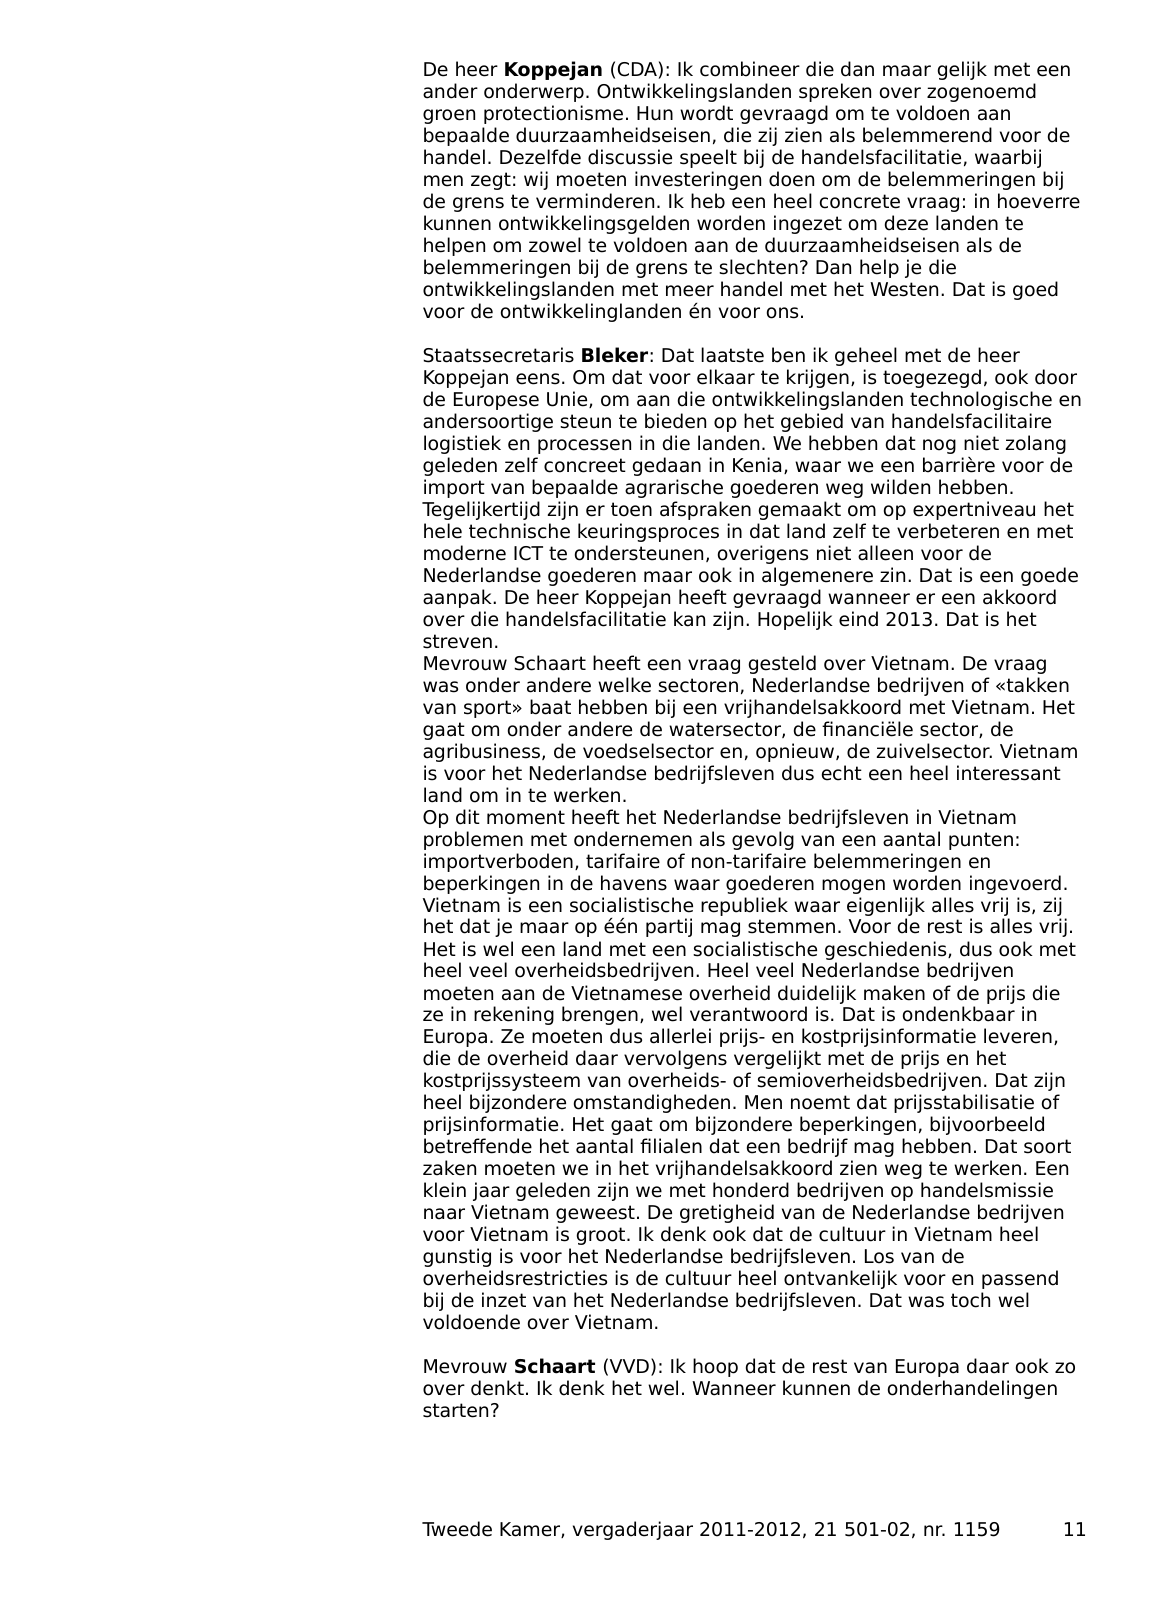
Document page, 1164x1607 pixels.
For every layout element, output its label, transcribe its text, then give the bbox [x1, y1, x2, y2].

text Mevrouw Schaart (VVD): Ik hoop dat de rest van Europa daar ook zo over denkt. Ik denk het wel. Wanneer kunnen de onderhandelingen starten? [422, 1356, 1087, 1422]
text Mevrouw Schaart heeft een vraag gesteld over Vietnam. De vraag was onder andere welke sectoren, Nederlandse bedrijven of «takken van sport» baat hebben bij een vrijhandelsakkoord met Vietnam. Het gaat om onder andere de watersector, de financiële sector, de agribusiness, de voedselsector en, opnieuw, de zuivelsector. Vietnam is voor het Nederlandse bedrijfsleven dus echt een heel interessant land om in te werken. [422, 653, 1087, 807]
text Staatssecretaris Bleker: Dat laatste ben ik geheel met de heer Koppejan eens. Om dat voor elkaar te krijgen, is toegezegd, ook door de Europese Unie, om aan die ontwikkelingslanden technologische en andersoortige steun te bieden op het gebied van handelsfacilitaire logistiek en processen in die landen. We hebben dat nog niet zolang geleden zelf concreet gedaan in Kenia, waar we een barrière voor de import van bepaalde agrarische goederen weg wilden hebben. Tegelijkertijd zijn er toen afspraken gemaakt om op expertniveau het hele technische keuringsproces in dat land zelf te verbeteren en met moderne ICT te ondersteunen, overigens niet alleen voor de Nederlandse goederen maar ook in algemenere zin. Dat is een goede aanpak. De heer Koppejan heeft gevraagd wanneer er een akkoord over die handelsfacilitatie kan zijn. Hopelijk eind 2013. Dat is het streven. [422, 345, 1087, 653]
text Op dit moment heeft het Nederlandse bedrijfsleven in Vietnam problemen met ondernemen als gevolg van een aantal punten: importverboden, tarifaire of non-tarifaire belemmeringen en beperkingen in de havens waar goederen mogen worden ingevoerd. Vietnam is een socialistische republiek waar eigenlijk alles vrij is, zij het dat je maar op één partij mag stemmen. Voor de rest is alles vrij. Het is wel een land met een socialistische geschiedenis, dus ook met heel veel overheidsbedrijven. Heel veel Nederlandse bedrijven moeten aan de Vietnamese overheid duidelijk maken of de prijs die ze in rekening brengen, wel verantwoord is. Dat is ondenkbaar in Europa. Ze moeten dus allerlei prijs- en kostprijsinformatie leveren, die de overheid daar vervolgens vergelijkt met de prijs en het kostprijssysteem van overheids- of semioverheidsbedrijven. Dat zijn heel bijzondere omstandigheden. Men noemt dat prijsstabilisatie of prijsinformatie. Het gaat om bijzondere beperkingen, bijvoorbeeld betreffende het aantal filialen dat een bedrijf mag hebben. Dat soort zaken moeten we in het vrijhandelsakkoord zien weg te werken. Een klein jaar geleden zijn we met honderd bedrijven op handelsmissie naar Vietnam geweest. De gretigheid van de Nederlandse bedrijven voor Vietnam is groot. Ik denk ook dat de cultuur in Vietnam heel gunstig is voor het Nederlandse bedrijfsleven. Los van de overheidsrestricties is de cultuur heel ontvankelijk voor en passend bij de inzet van het Nederlandse bedrijfsleven. Dat was toch wel voldoende over Vietnam. [422, 807, 1087, 1334]
text De heer Koppejan (CDA): Ik combineer die dan maar gelijk met een ander onderwerp. Ontwikkelingslanden spreken over zogenoemd groen protectionisme. Hun wordt gevraagd om te voldoen aan bepaalde duurzaamheidseisen, die zij zien als belemmerend voor de handel. Dezelfde discussie speelt bij de handelsfacilitatie, waarbij men zegt: wij moeten investeringen doen om de belemmeringen bij de grens te verminderen. Ik heb een heel concrete vraag: in hoeverre kunnen ontwikkelingsgelden worden ingezet om deze landen te helpen om zowel te voldoen aan de duurzaamheidseisen als de belemmeringen bij de grens te slechten? Dan help je die ontwikkelingslanden met meer handel met het Westen. Dat is goed voor de ontwikkelinglanden én voor ons. [422, 59, 1087, 323]
